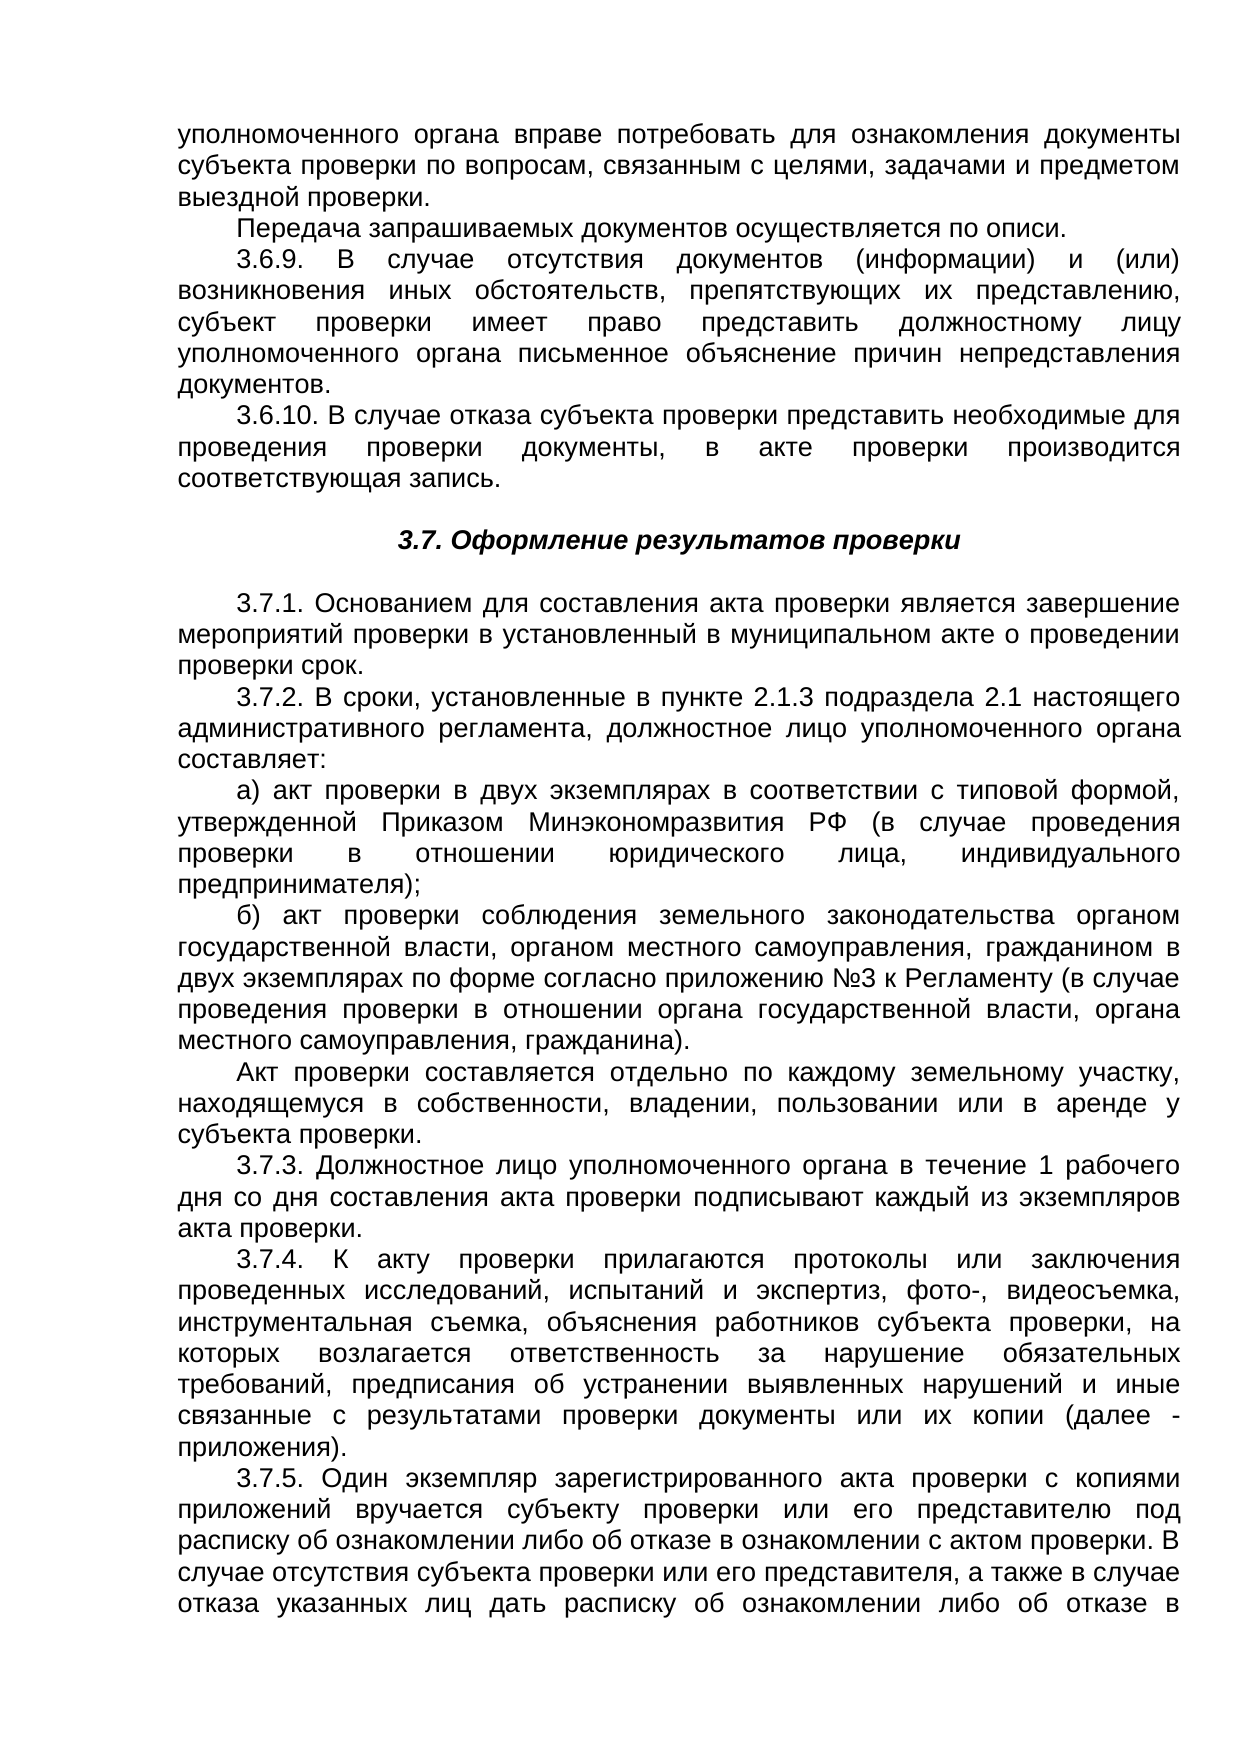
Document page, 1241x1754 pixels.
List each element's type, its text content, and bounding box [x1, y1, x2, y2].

text 3.6.10. В случае отказа субъекта проверки представить необходимые для проведения проверки документы, в акте проверки производится соответствующая запись. [177, 399, 1181, 493]
text 3.7.5. Один экземпляр зарегистрированного акта проверки с копиями приложений вручается субъекту проверки или его представителю под расписку об ознакомлении либо об отказе в ознакомлении с актом проверки. В случае отсутствия субъекта проверки или его представителя, а также в случае отказа указанных лиц дать расписку об ознакомлении либо об отказе в [177, 1462, 1181, 1618]
text Акт проверки составляется отдельно по каждому земельному участку, находящемуся в собственности, владении, пользовании или в аренде у субъекта проверки. [177, 1056, 1181, 1149]
text 3.6.9. В случае отсутствия документов (информации) и (или) возникновения иных обстоятельств, препятствующих их представлению, субъект проверки имеет право представить должностному лицу уполномоченного органа письменное объяснение причин непредставления документов. [177, 243, 1181, 399]
text 3.7.4. К акту проверки прилагаются протоколы или заключения проведенных исследований, испытаний и экспертиз, фото-, видеосъемка, инструментальная съемка, объяснения работников субъекта проверки, на которых возлагается ответственность за нарушение обязательных требований, предписания об устранении выявленных нарушений и иные связанные с результатами проверки документы или их копии (далее - приложения). [177, 1243, 1181, 1462]
text 3.7.1. Основанием для составления акта проверки является завершение мероприятий проверки в установленный в муниципальном акте о проведении проверки срок. [177, 587, 1181, 681]
text а) акт проверки в двух экземплярах в соответствии с типовой формой, утвержденной Приказом Минэкономразвития РФ (в случае проведения проверки в отношении юридического лица, индивидуального предпринимателя); [177, 774, 1181, 899]
text Передача запрашиваемых документов осуществляется по описи. [177, 212, 1181, 243]
text уполномоченного органа вправе потребовать для ознакомления документы субъекта проверки по вопросам, связанным с целями, задачами и предметом выездной проверки. [177, 118, 1181, 212]
text 3.7. Оформление результатов проверки [177, 524, 1181, 556]
text 3.7.3. Должностное лицо уполномоченного органа в течение 1 рабочего дня со дня составления акта проверки подписывают каждый из экземпляров акта проверки. [177, 1149, 1181, 1243]
text 3.7.2. В сроки, установленные в пункте 2.1.3 подраздела 2.1 настоящего административного регламента, должностное лицо уполномоченного органа составляет: [177, 681, 1181, 774]
text б) акт проверки соблюдения земельного законодательства органом государственной власти, органом местного самоуправления, гражданином в двух экземплярах по форме согласно приложению №3 к Регламенту (в случае проведения проверки в отношении органа государственной власти, органа местного самоуправления, гражданина). [177, 899, 1181, 1056]
